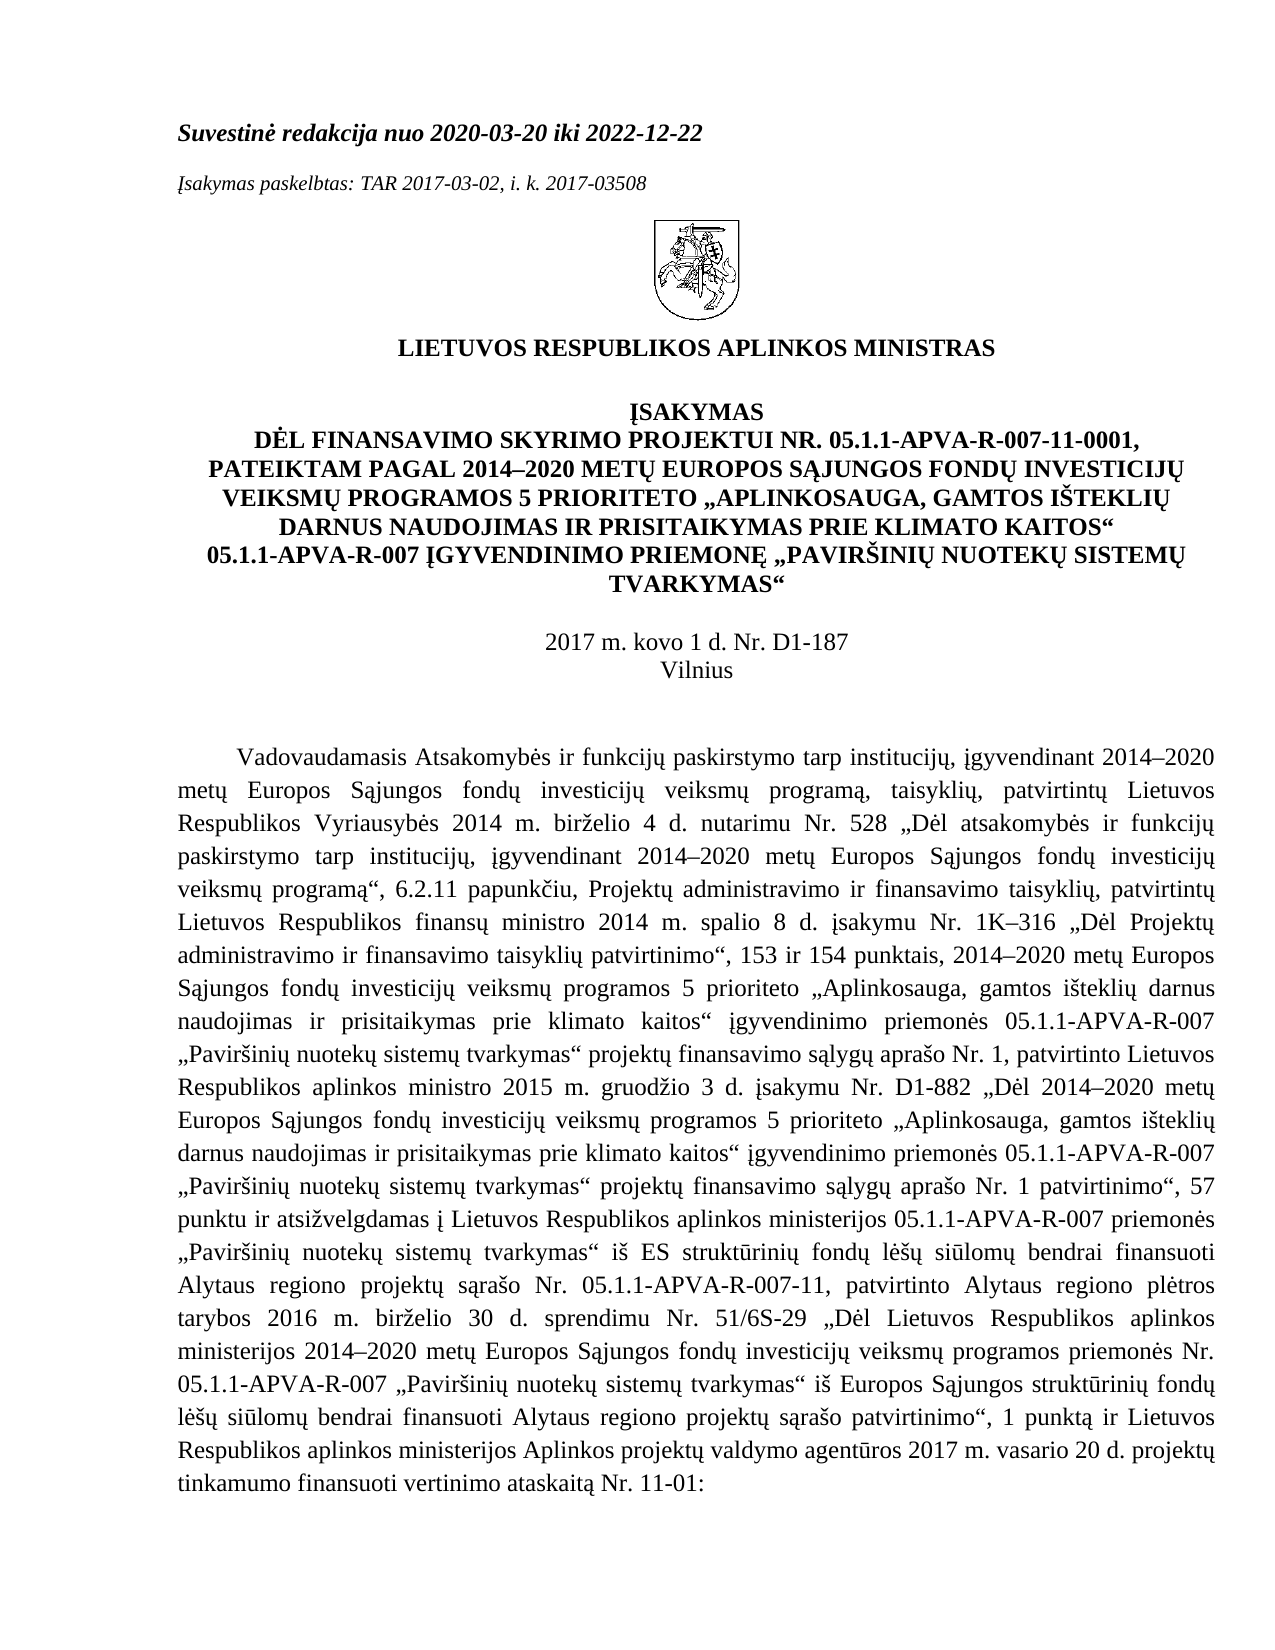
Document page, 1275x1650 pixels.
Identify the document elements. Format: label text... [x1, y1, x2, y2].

text 05.1.1-APVA-R-007 ĮGYVENDINIMO PRIEMONĘ „PAVIRŠINIŲ NUOTEKŲ SISTEMŲ TVARKYMAS“ [177, 541, 1216, 598]
text Vadovaudamasis Atsakomybės ir funkcijų paskirstymo tarp institucijų, įgyvendinant 2014–2020 metų Europos Sąjungos fondų investicijų veiksmų programą, taisyklių, patvirtintų Lietuvos Respublikos Vyriausybės 2014 m. birželio 4 d. nutarimu Nr. 528 „Dėl atsakomybės ir funkcijų paskirstymo tarp institucijų, įgyvendinant 2014–2020 metų Europos Sąjungos fondų investicijų veiksmų programą“, 6.2.11 papunkčiu, Projektų administravimo ir finansavimo taisyklių, patvirtintų Lietuvos Respublikos finansų ministro 2014 m. spalio 8 d. įsakymu Nr. 1K–316 „Dėl Projektų administravimo ir finansavimo taisyklių patvirtinimo“, 153 ir 154 punktais, 2014–2020 metų Europos Sąjungos fondų investicijų veiksmų programos 5 prioriteto „Aplinkosauga, gamtos išteklių darnus naudojimas ir prisitaikymas prie klimato kaitos“ įgyvendinimo priemonės 05.1.1-APVA-R-007 „Paviršinių nuotekų sistemų tvarkymas“ projektų finansavimo sąlygų aprašo Nr. 1, patvirtinto Lietuvos Respublikos aplinkos ministro 2015 m. gruodžio 3 d. įsakymu Nr. D1-882 „Dėl 2014–2020 metų Europos Sąjungos fondų investicijų veiksmų programos 5 prioriteto „Aplinkosauga, gamtos išteklių darnus naudojimas ir prisitaikymas prie klimato kaitos“ įgyvendinimo priemonės 05.1.1-APVA-R-007 „Paviršinių nuotekų sistemų tvarkymas“ projektų finansavimo sąlygų aprašo Nr. 1 patvirtinimo“, 57 punktu ir atsižvelgdamas į Lietuvos Respublikos aplinkos ministerijos 05.1.1-APVA-R-007 priemonės „Paviršinių nuotekų sistemų tvarkymas“ iš ES struktūrinių fondų lėšų siūlomų bendrai finansuoti Alytaus regiono projektų sąrašo Nr. 05.1.1-APVA-R-007-11, patvirtinto Alytaus regiono plėtros tarybos 2016 m. birželio 30 d. sprendimu Nr. 51/6S-29 „Dėl Lietuvos Respublikos aplinkos ministerijos 2014–2020 metų Europos Sąjungos fondų investicijų veiksmų programos priemonės Nr. 05.1.1-APVA-R-007 „Paviršinių nuotekų sistemų tvarkymas“ iš Europos Sąjungos struktūrinių fondų lėšų siūlomų bendrai finansuoti Alytaus regiono projektų sąrašo patvirtinimo“, 1 punktą ir Lietuvos Respublikos aplinkos ministerijos Aplinkos projektų valdymo agentūros 2017 m. vasario 20 d. projektų tinkamumo finansuoti vertinimo ataskaitą Nr. 11-01: [177, 742, 1216, 1497]
text 2017 m. kovo 1 d. Nr. D1-187 [177, 627, 1216, 656]
text LIETUVOS RESPUBLIKOS APLINKOS MINISTRAS [177, 333, 1216, 362]
text Įsakymas paskelbtas: TAR 2017-03-02, i. k. 2017-03508 [177, 171, 1216, 195]
text DĖL FINANSAVIMO SKYRIMO PROJEKTUI NR. 05.1.1-APVA-R-007-11-0001, PATEIKTAM PAGAL 2014–2020 METŲ EUROPOS SĄJUNGOS FONDŲ INVESTICIJŲ VEIKSMŲ PROGRAMOS 5 PRIORITETO „APLINKOSAUGA, GAMTOS IŠTEKLIŲ DARNUS NAUDOJIMAS IR PRISITAIKYMAS PRIE KLIMATO KAITOS“ [177, 426, 1216, 541]
text ĮSAKYMAS [177, 397, 1216, 426]
text Vilnius [177, 656, 1216, 684]
text Suvestinė redakcija nuo 2020-03-20 iki 2022-12-22 [177, 118, 1216, 147]
